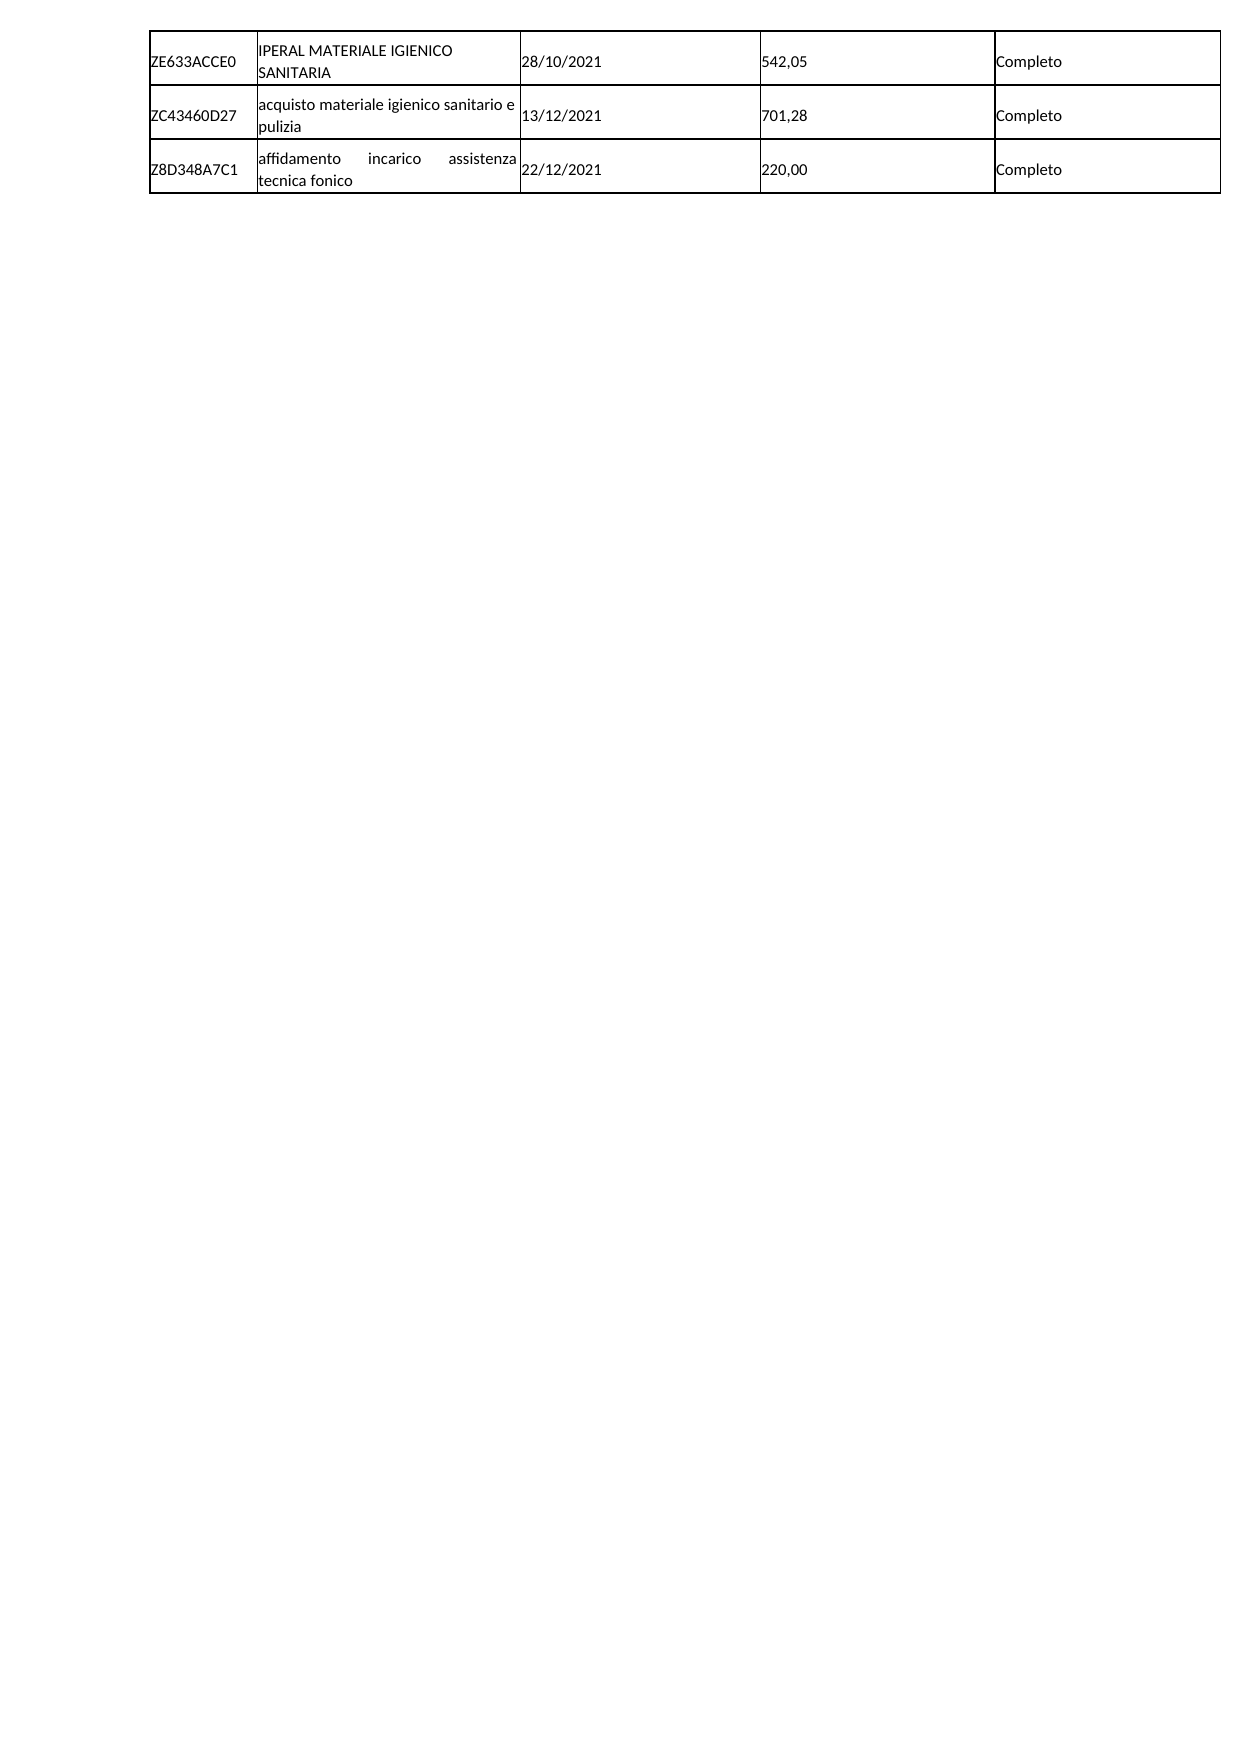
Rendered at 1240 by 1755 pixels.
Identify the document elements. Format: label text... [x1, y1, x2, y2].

table_cell 22/12/2021 [521, 140, 760, 192]
table_cell acquisto materiale igienico sanitario e pulizia [258, 86, 520, 138]
table_header 28/10/2021 [521, 32, 760, 84]
table_cell 13/12/2021 [521, 86, 760, 138]
table_cell Z8D348A7C1 [151, 140, 257, 192]
table_cell 701,28 [761, 86, 994, 138]
table_cell affidamento incarico assistenza tecnica fonico [258, 140, 520, 192]
table_cell Completo [996, 86, 1220, 138]
table_cell Completo [996, 140, 1220, 192]
table_header IPERAL MATERIALE IGIENICO SANITARIA [258, 32, 520, 84]
table_header Completo [996, 32, 1220, 84]
table_cell 220,00 [761, 140, 994, 192]
table_cell ZC43460D27 [151, 86, 257, 138]
table_header ZE633ACCE0 [151, 32, 257, 84]
table_header 542,05 [761, 32, 994, 84]
